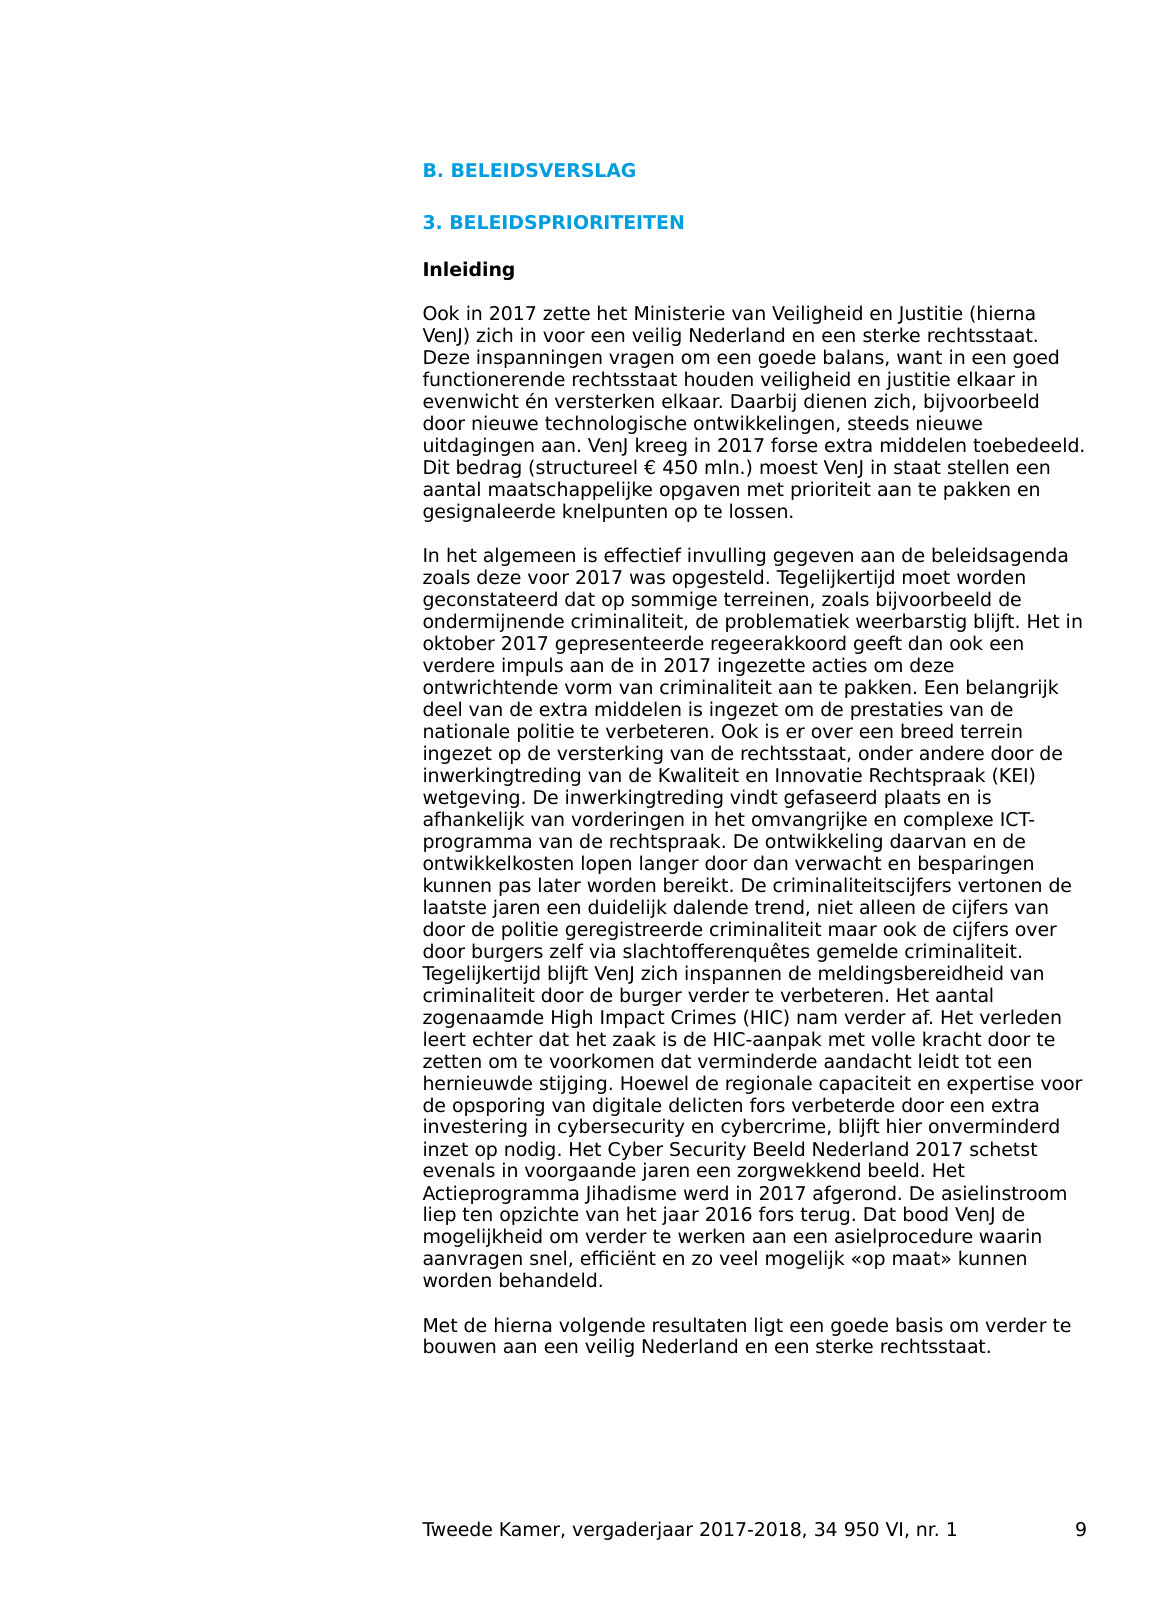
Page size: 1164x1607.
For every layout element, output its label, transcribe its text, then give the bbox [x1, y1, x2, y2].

subtitle Inleiding [422, 259, 1087, 281]
subtitle B. BELEIDSVERSLAG [422, 160, 1087, 182]
text In het algemeen is effectief invulling gegeven aan de beleidsagenda zoals deze voor 2017 was opgesteld. Tegelijkertijd moet worden geconstateerd dat op sommige terreinen, zoals bijvoorbeeld de ondermijnende criminaliteit, de problematiek weerbarstig blijft. Het in oktober 2017 gepresenteerde regeerakkoord geeft dan ook een verdere impuls aan de in 2017 ingezette acties om deze ontwrichtende vorm van criminaliteit aan te pakken. Een belangrijk deel van de extra middelen is ingezet om de prestaties van de nationale politie te verbeteren. Ook is er over een breed terrein ingezet op de versterking van de rechtsstaat, onder andere door de inwerkingtreding van de Kwaliteit en Innovatie Rechtspraak (KEI) wetgeving. De inwerkingtreding vindt gefaseerd plaats en is afhankelijk van vorderingen in het omvangrijke en complexe ICT-programma van de rechtspraak. De ontwikkeling daarvan en de ontwikkelkosten lopen langer door dan verwacht en besparingen kunnen pas later worden bereikt. De criminaliteitscijfers vertonen de laatste jaren een duidelijk dalende trend, niet alleen de cijfers van door de politie geregistreerde criminaliteit maar ook de cijfers over door burgers zelf via slachtofferenquêtes gemelde criminaliteit. Tegelijkertijd blijft VenJ zich inspannen de meldingsbereidheid van criminaliteit door de burger verder te verbeteren. Het aantal zogenaamde High Impact Crimes (HIC) nam verder af. Het verleden leert echter dat het zaak is de HIC-aanpak met volle kracht door te zetten om te voorkomen dat verminderde aandacht leidt tot een hernieuwde stijging. Hoewel de regionale capaciteit en expertise voor de opsporing van digitale delicten fors verbeterde door een extra investering in cybersecurity en cybercrime, blijft hier onverminderd inzet op nodig. Het Cyber Security Beeld Nederland 2017 schetst evenals in voorgaande jaren een zorgwekkend beeld. Het Actieprogramma Jihadisme werd in 2017 afgerond. De asielinstroom liep ten opzichte van het jaar 2016 fors terug. Dat bood VenJ de mogelijkheid om verder te werken aan een asielprocedure waarin aanvragen snel, efficiënt en zo veel mogelijk «op maat» kunnen worden behandeld. [422, 545, 1087, 1292]
subtitle 3. BELEIDSPRIORITEITEN [422, 212, 1087, 234]
text Met de hierna volgende resultaten ligt een goede basis om verder te bouwen aan een veilig Nederland en een sterke rechtsstaat. [422, 1314, 1087, 1358]
text Ook in 2017 zette het Ministerie van Veiligheid en Justitie (hierna VenJ) zich in voor een veilig Nederland en een sterke rechtsstaat. Deze inspanningen vragen om een goede balans, want in een goed functionerende rechtsstaat houden veiligheid en justitie elkaar in evenwicht én versterken elkaar. Daarbij dienen zich, bijvoorbeeld door nieuwe technologische ontwikkelingen, steeds nieuwe uitdagingen aan. VenJ kreeg in 2017 forse extra middelen toebedeeld. Dit bedrag (structureel € 450 mln.) moest VenJ in staat stellen een aantal maatschappelijke opgaven met prioriteit aan te pakken en gesignaleerde knelpunten op te lossen. [422, 303, 1087, 523]
